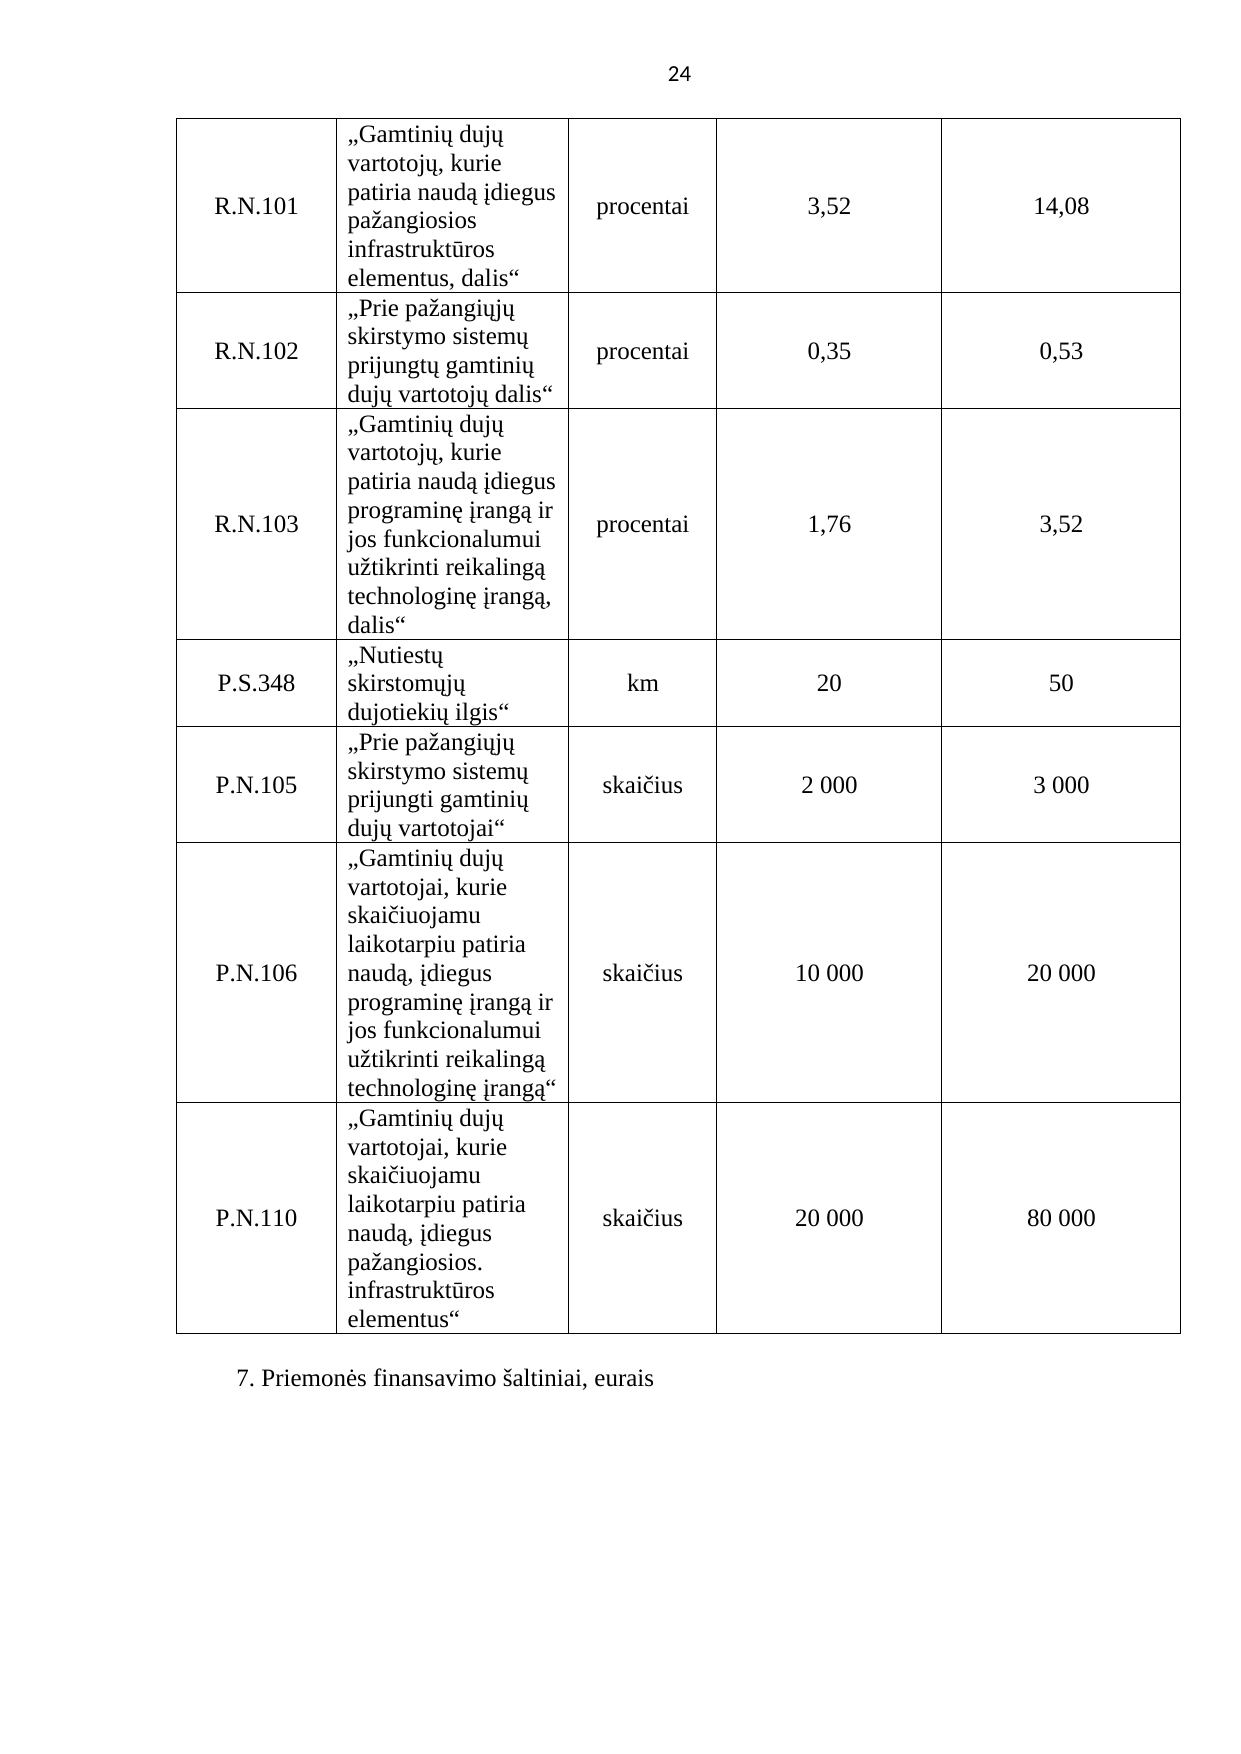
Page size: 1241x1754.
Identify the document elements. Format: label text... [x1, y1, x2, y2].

table_cell skaičius [569, 843, 716, 1102]
table_cell 3 000 [942, 727, 1180, 842]
table_cell 20 [717, 640, 941, 726]
table_cell 1,76 [717, 409, 941, 639]
table_cell „Gamtinių dujų vartotojų, kurie patiria naudą įdiegus programinę įrangą ir jos funkcionalumui užtikrinti reikalingą technologinę įrangą, dalis“ [337, 409, 568, 639]
table_cell procentai [569, 293, 716, 408]
table_cell P.N.105 [177, 727, 336, 842]
table_cell km [569, 640, 716, 726]
table_cell „Gamtinių dujų vartotojai, kurie skaičiuojamu laikotarpiu patiria naudą, įdiegus pažangiosios. infrastruktūros elementus“ [337, 1103, 568, 1333]
table_cell 14,08 [942, 119, 1180, 292]
table_cell 2 000 [717, 727, 941, 842]
text 7. Priemonės finansavimo šaltiniai, eurais [177, 1363, 1193, 1391]
table_cell „Gamtinių dujų vartotojų, kurie patiria naudą įdiegus pažangiosios infrastruktūros elementus, dalis“ [337, 119, 568, 292]
table_cell 80 000 [942, 1103, 1180, 1333]
table_cell procentai [569, 409, 716, 639]
table_cell P.N.106 [177, 843, 336, 1102]
table_cell R.N.102 [177, 293, 336, 408]
table_cell 3,52 [717, 119, 941, 292]
table_cell 20 000 [717, 1103, 941, 1333]
table_cell „Gamtinių dujų vartotojai, kurie skaičiuojamu laikotarpiu patiria naudą, įdiegus programinę įrangą ir jos funkcionalumui užtikrinti reikalingą technologinę įrangą“ [337, 843, 568, 1102]
table_cell P.N.110 [177, 1103, 336, 1333]
table_cell „Prie pažangiųjų skirstymo sistemų prijungti gamtinių dujų vartotojai“ [337, 727, 568, 842]
table_cell procentai [569, 119, 716, 292]
table_cell 50 [942, 640, 1180, 726]
table_cell 20 000 [942, 843, 1180, 1102]
table_cell „Nutiestų skirstomųjų dujotiekių ilgis“ [337, 640, 568, 726]
table_cell 0,53 [942, 293, 1180, 408]
table_cell R.N.101 [177, 119, 336, 292]
table_cell skaičius [569, 1103, 716, 1333]
table_cell 10 000 [717, 843, 941, 1102]
table_cell 0,35 [717, 293, 941, 408]
table_cell R.N.103 [177, 409, 336, 639]
table_cell skaičius [569, 727, 716, 842]
table_cell „Prie pažangiųjų skirstymo sistemų prijungtų gamtinių dujų vartotojų dalis“ [337, 293, 568, 408]
table_cell 3,52 [942, 409, 1180, 639]
table_cell P.S.348 [177, 640, 336, 726]
